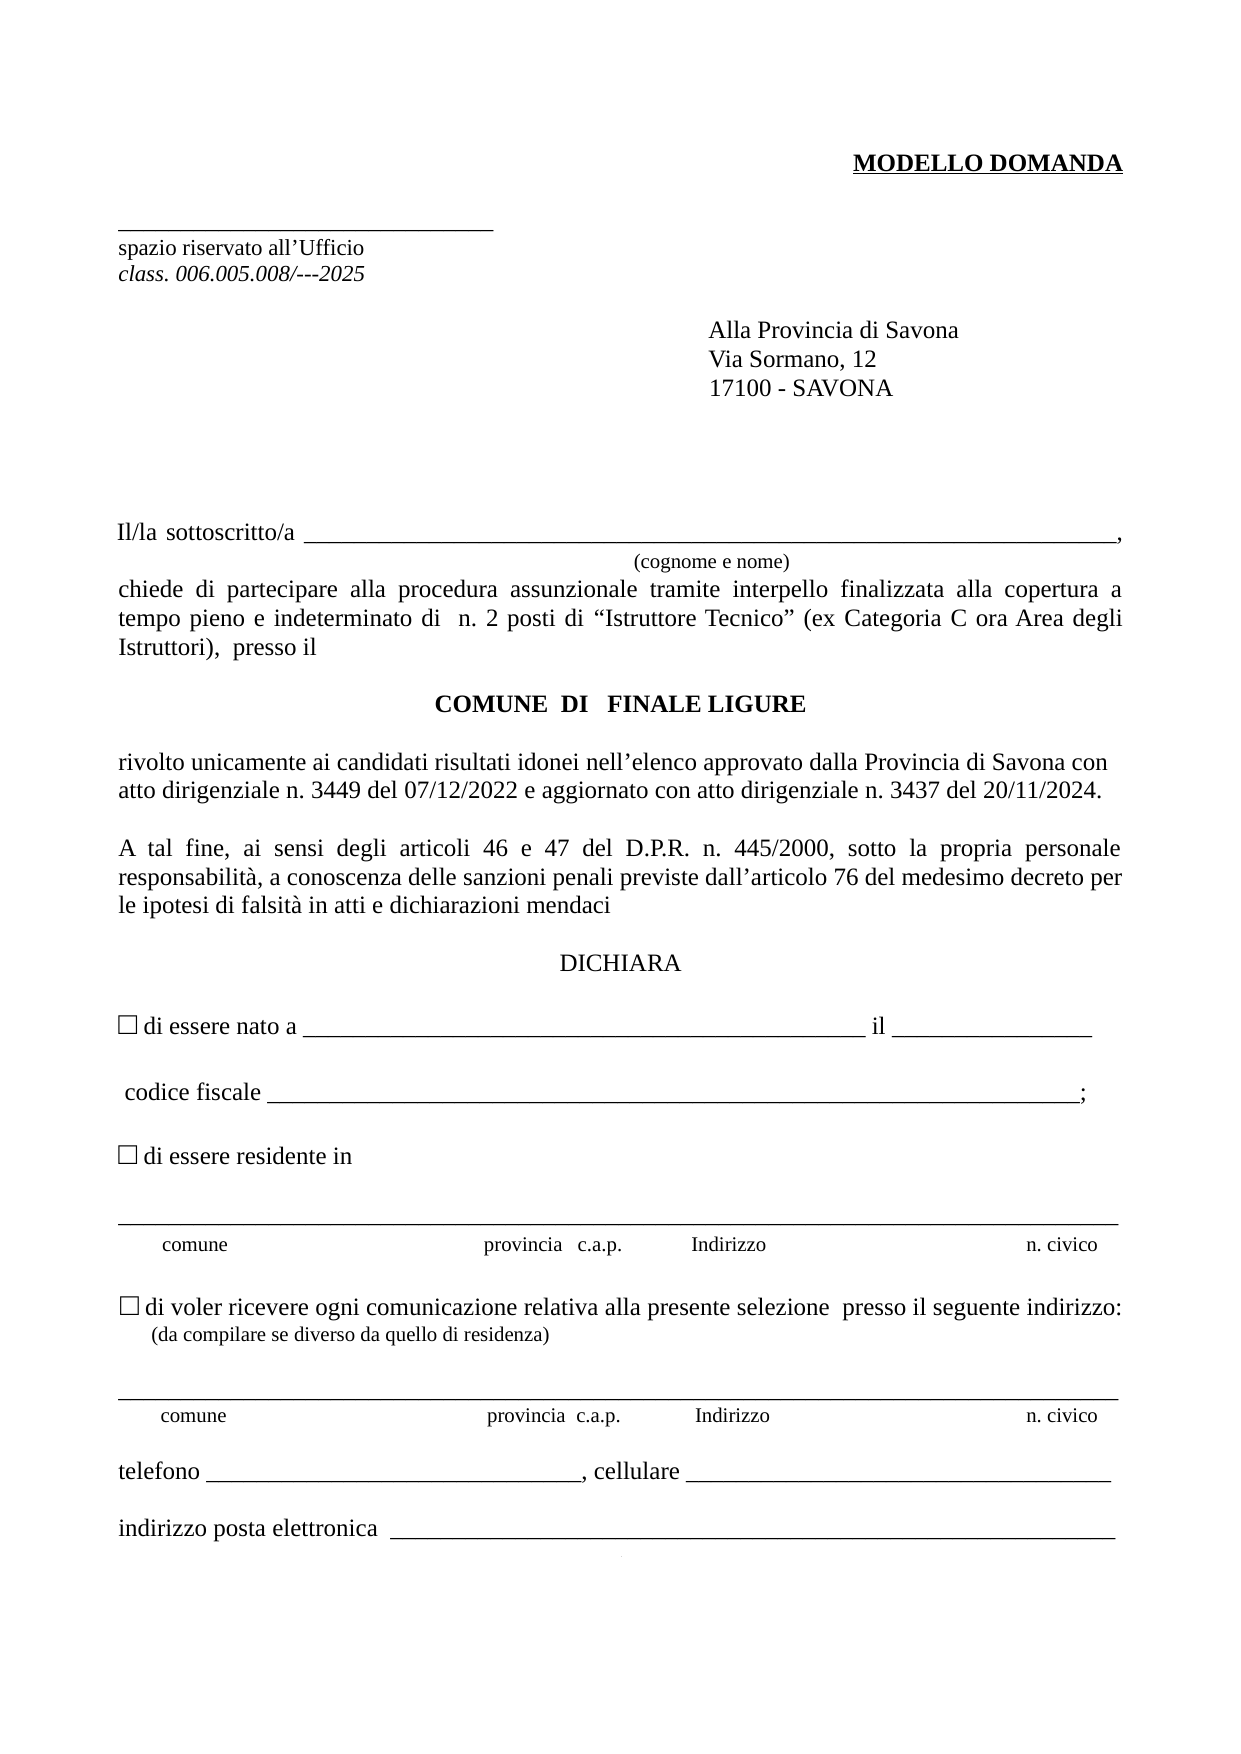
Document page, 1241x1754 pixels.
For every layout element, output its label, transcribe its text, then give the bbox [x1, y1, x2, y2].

text Via Sormano, 12 [708, 344, 1123, 373]
text atto dirigenziale n. 3449 del 07/12/2022 e aggiornato con atto dirigenziale n. 3437 del 20/11/2024. [118, 775, 1123, 804]
text rivolto unicamente ai candidati risultati idonei nell’elenco approvato dalla Provincia di Savona con [118, 747, 1123, 775]
text Alla Provincia di Savona [708, 315, 1123, 344]
text A tal fine, ai sensi degli articoli 46 e 47 del D.P.R. n. 445/2000, sotto la propria personale responsabilità, a conoscenza delle sanzioni penali previste dall’articolo 76 del medesimo decreto per le ipotesi di falsità in atti e dichiarazioni mendaci [118, 833, 1123, 919]
text telefono ______________________________, cellulare __________________________________ [118, 1456, 1123, 1485]
text ________________________________________________________________________________ comune provincia c.a.p. Indirizzo n. civico [118, 1374, 1123, 1427]
text □ di essere nato a _____________________________________________ il ________________ [118, 1005, 1123, 1041]
text ________________________________________________________________________________ comune provincia c.a.p. Indirizzo n. civico [118, 1199, 1123, 1257]
text spazio riservato all’Ufficio [118, 234, 1123, 260]
text 17100 - SAVONA [118, 373, 1123, 430]
text chiede di partecipare alla procedura assunzionale tramite interpello finalizzata alla copertura a tempo pieno e indeterminato di n. 2 posti di “Istruttore Tecnico” (ex Categoria C ora Area degli Istruttori), presso il [118, 574, 1123, 660]
text indirizzo posta elettronica __________________________________________________________ [118, 1513, 1123, 1542]
text Il/la sottoscritto/a _________________________________________________________________, (cognome e nome) [117, 517, 1123, 574]
text □ di voler ricevere ogni comunicazione relativa alla presente selezione presso il seguente indirizzo: (da compilare se diverso da quello di residenza) [120, 1286, 1123, 1346]
text DICHIARA [118, 948, 1123, 977]
text codice fiscale _________________________________________________________________; [118, 1077, 1123, 1106]
text MODELLO DOMANDA [118, 148, 1123, 176]
text □ di essere residente in [118, 1135, 1123, 1171]
text class. 006.005.008/---2025 [118, 260, 1123, 287]
text COMUNE DI FINALE LIGURE [118, 689, 1123, 718]
text ______________________________ [118, 205, 1123, 234]
